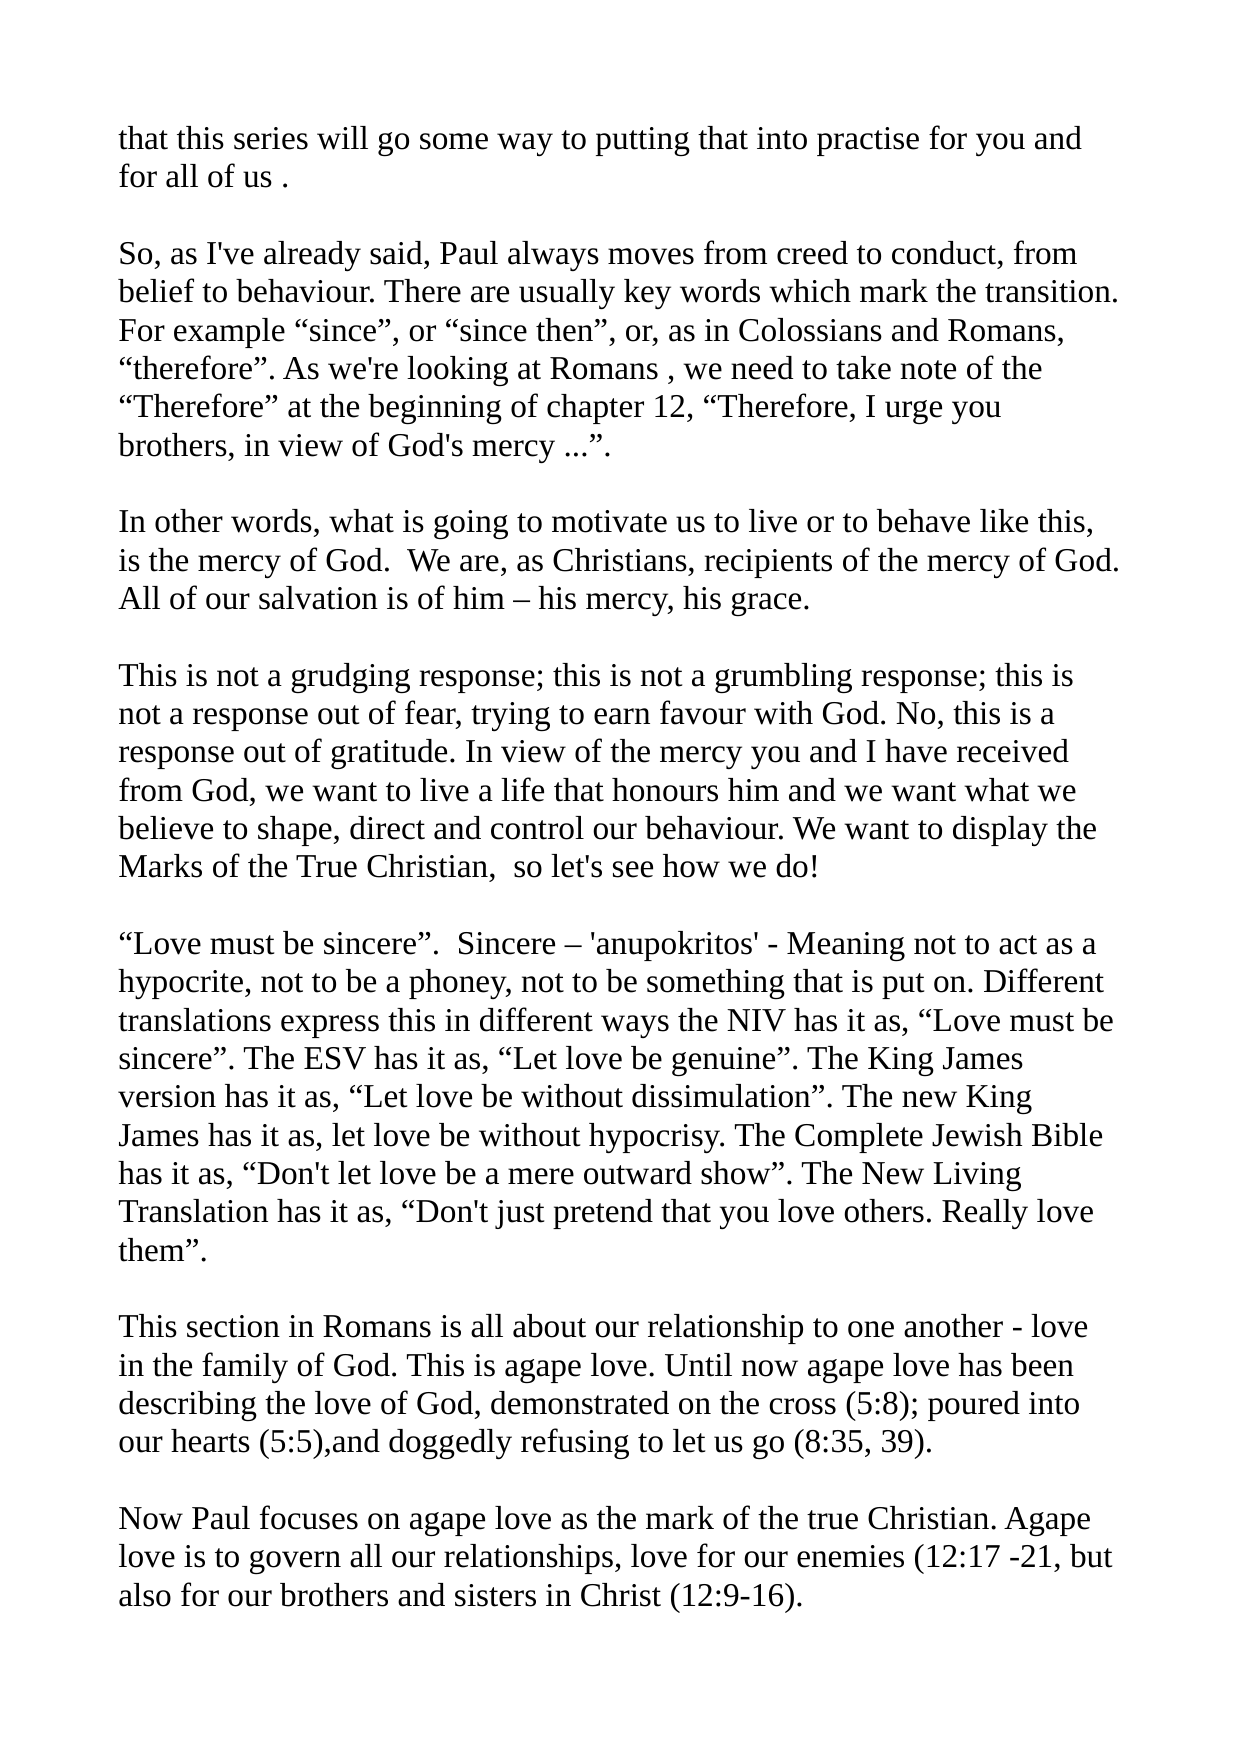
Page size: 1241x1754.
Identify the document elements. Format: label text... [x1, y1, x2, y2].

text “Love must be sincere”. Sincere – 'anupokritos' - Meaning not to act as a hypocrite, not to be a phoney, not to be something that is put on. Different translations express this in different ways the NIV has it as, “Love must be sincere”. The ESV has it as, “Let love be genuine”. The King James version has it as, “Let love be without dissimulation”. The new King James has it as, let love be without hypocrisy. The Complete Jewish Bible has it as, “Don't let love be a mere outward show”. The New Living Translation has it as, “Don't just pretend that you love others. Really love them”. [118, 923, 1122, 1268]
text In other words, what is going to motivate us to live or to behave like this, is the mercy of God. We are, as Christians, recipients of the mercy of God. All of our salvation is of him – his mercy, his grace. [118, 501, 1122, 616]
text that this series will go some way to putting that into practise for you and for all of us . [118, 118, 1122, 195]
text Now Paul focuses on agape love as the mark of the true Christian. Agape love is to govern all our relationships, love for our enemies (12:17 -21, but also for our brothers and sisters in Christ (12:9-16). [118, 1498, 1122, 1613]
text This section in Romans is all about our relationship to one another - love in the family of God. This is agape love. Until now agape love has been describing the love of God, demonstrated on the cross (5:8); poured into our hearts (5:5),and doggedly refusing to let us go (8:35, 39). [118, 1306, 1122, 1460]
text This is not a grudging response; this is not a grumbling response; this is not a response out of fear, trying to earn favour with God. No, this is a response out of gratitude. In view of the mercy you and I have received from God, we want to live a life that honours him and we want what we believe to shape, direct and control our behaviour. We want to display the Marks of the True Christian, so let's see how we do! [118, 655, 1122, 885]
text So, as I've already said, Paul always moves from creed to conduct, from belief to behaviour. There are usually key words which mark the transition. For example “since”, or “since then”, or, as in Colossians and Romans, “therefore”. As we're looking at Romans , we need to take note of the “Therefore” at the beginning of chapter 12, “Therefore, I urge you brothers, in view of God's mercy ...”. [118, 233, 1122, 463]
